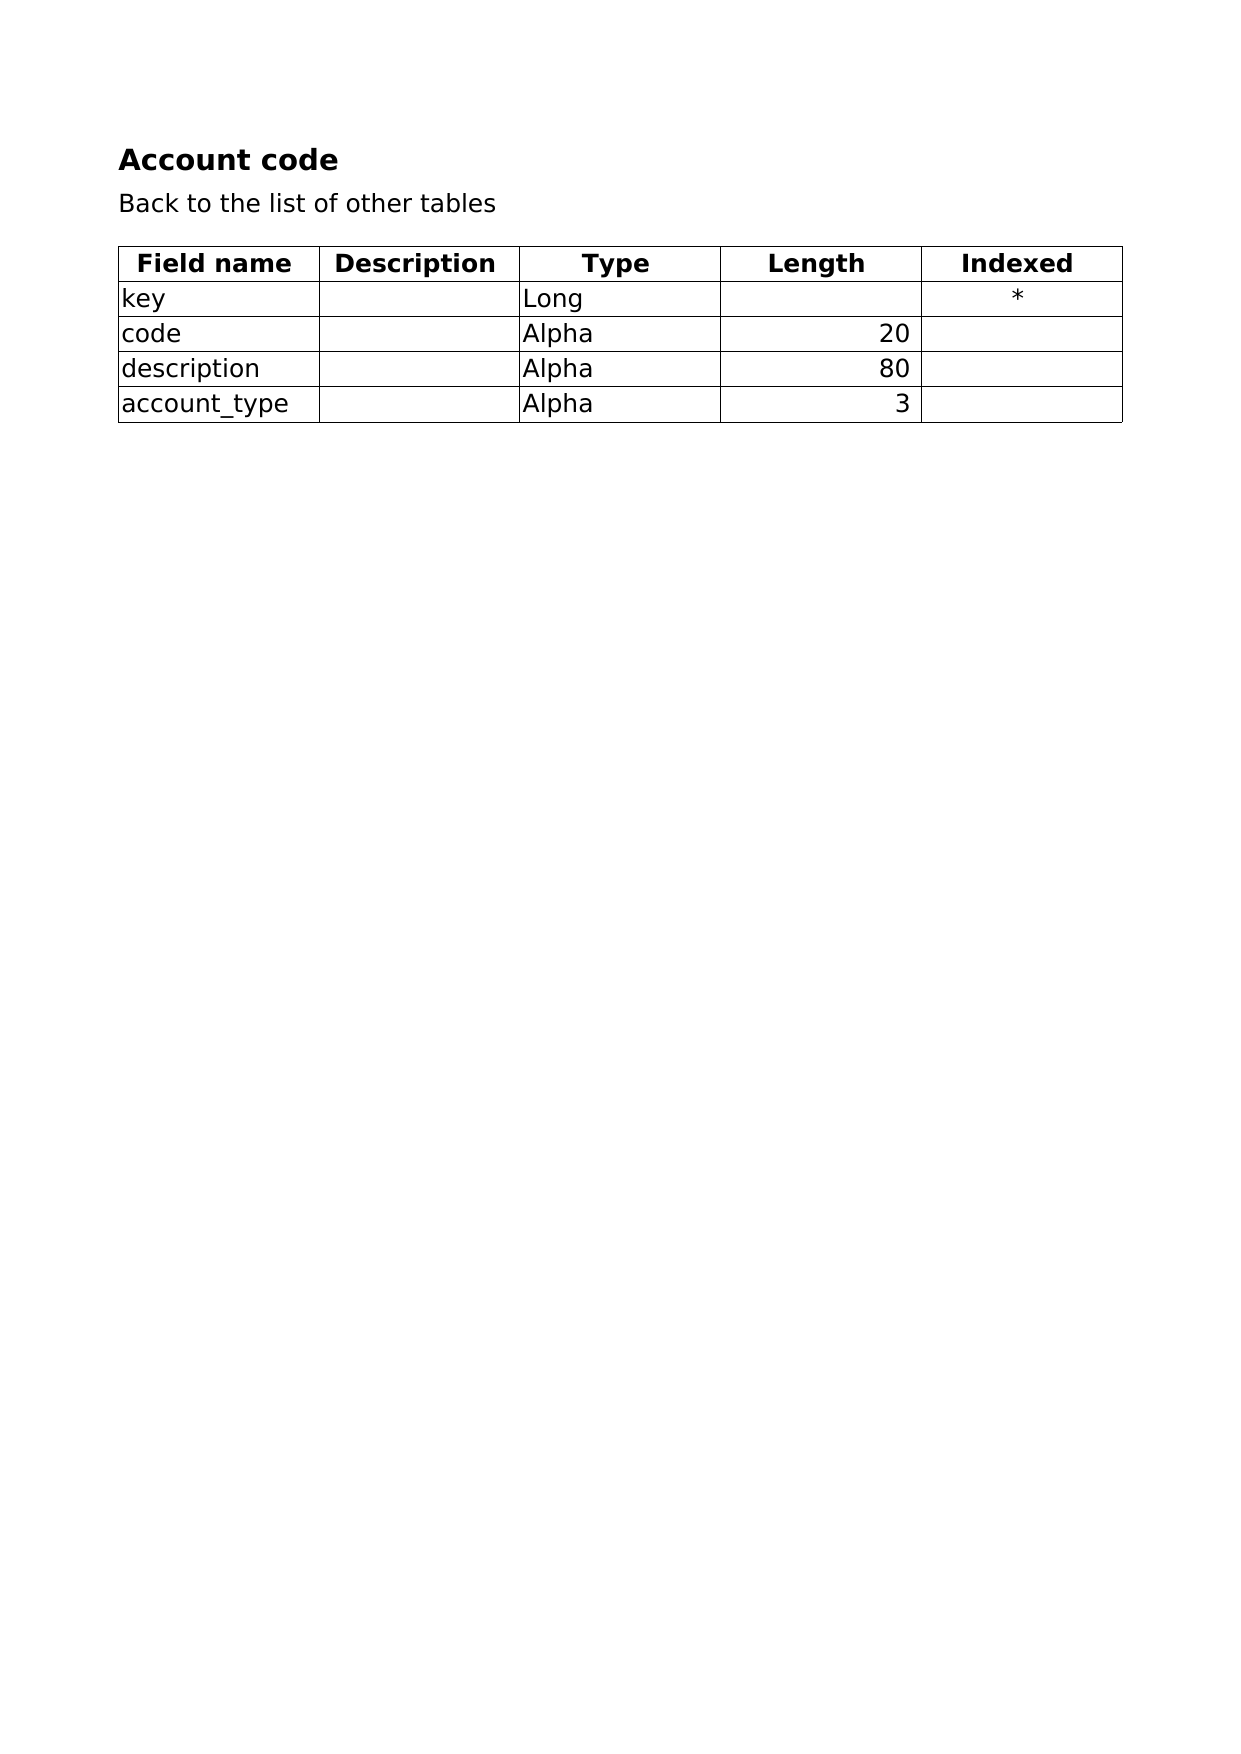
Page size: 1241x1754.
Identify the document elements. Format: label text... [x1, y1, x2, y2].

table_cell 80 [721, 352, 921, 386]
table_cell key [119, 282, 319, 316]
table_cell [320, 352, 519, 386]
text Back to the list of other tables [118, 189, 1122, 219]
table_cell [320, 317, 519, 351]
table_cell [922, 352, 1122, 386]
table_header Indexed [922, 247, 1122, 281]
table_cell [320, 387, 519, 422]
table_cell Alpha [520, 387, 720, 422]
table_cell 3 [721, 387, 921, 422]
table_cell [721, 282, 921, 316]
table_cell 20 [721, 317, 921, 351]
table_header Field name [119, 247, 319, 281]
table_cell Alpha [520, 352, 720, 386]
table_cell [922, 387, 1122, 422]
table_cell account_type [119, 387, 319, 422]
table_cell Alpha [520, 317, 720, 351]
table_cell [320, 282, 519, 316]
table_cell * [922, 282, 1122, 316]
table_cell [922, 317, 1122, 351]
table_header Length [721, 247, 921, 281]
table_header Description [320, 247, 519, 281]
table_cell description [119, 352, 319, 386]
table_cell Long [520, 282, 720, 316]
table_header Type [520, 247, 720, 281]
table_cell code [119, 317, 319, 351]
subtitle Account code [118, 143, 1122, 177]
